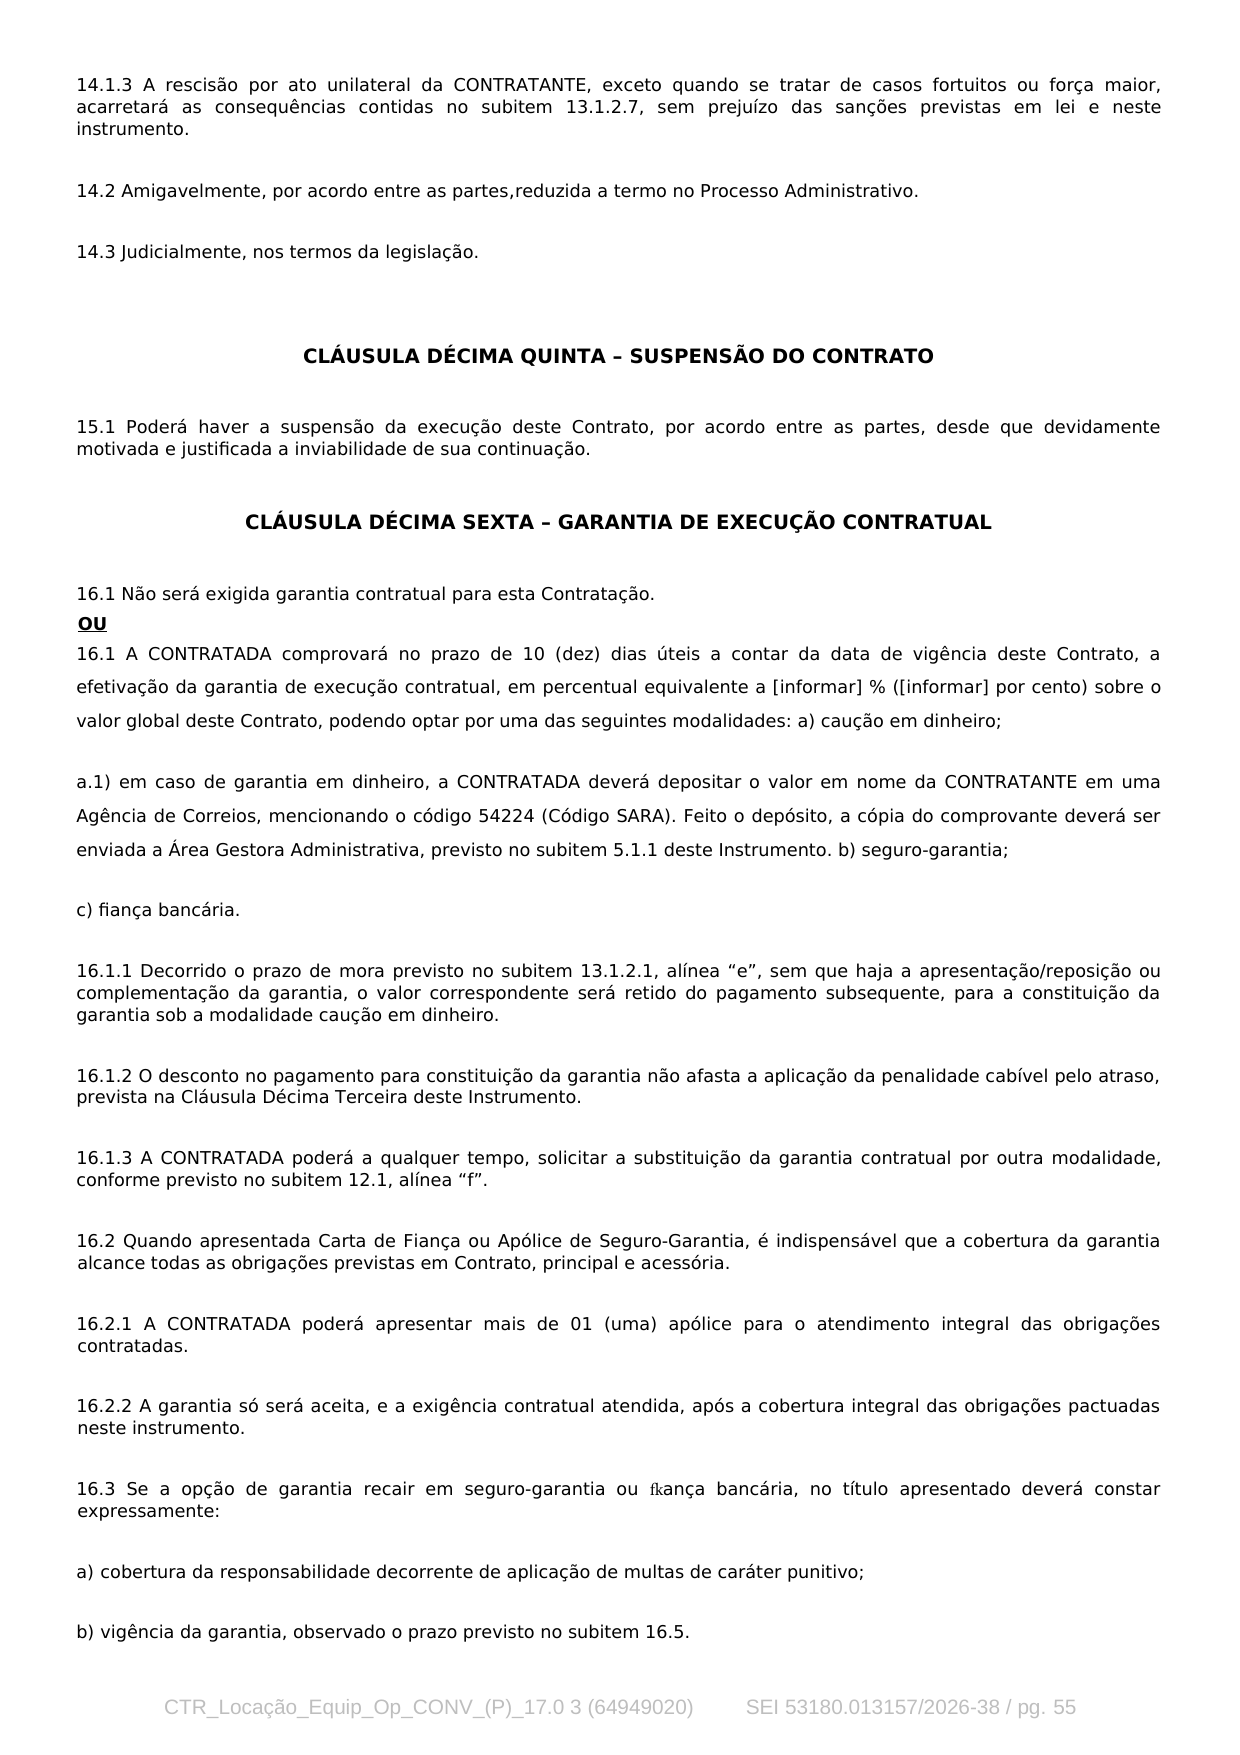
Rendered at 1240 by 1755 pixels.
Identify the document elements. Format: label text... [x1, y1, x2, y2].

list cobertura da responsabilidade decorrente de aplicação de multas de caráter punitivo; [76, 1562, 1162, 1582]
text c) fiança bancária. [76, 900, 1163, 921]
text 16.1.3 A CONTRATADA poderá a qualquer tempo, solicitar a substituição da garantia contratual por outra modalidade, conforme previsto no subitem 12.1, alínea “f”. [76, 1148, 1163, 1191]
text 15.1 Poderá haver a suspensão da execução deste Contrato, por acordo entre as partes, desde que devidamente motivada e justificada a inviabilidade de sua continuação. [76, 417, 1163, 459]
list vigência da garantia, observado o prazo previsto no subitem 16.5. [76, 1622, 1162, 1643]
subtitle OU [78, 613, 1171, 634]
text 16.1.2 O desconto no pagamento para constituição da garantia não afasta a aplicação da penalidade cabível pelo atraso, prevista na Cláusula Décima Terceira deste Instrumento. [76, 1066, 1163, 1108]
text a.1) em caso de garantia em dinheiro, a CONTRATADA deverá depositar o valor em nome da CONTRATANTE em uma Agência de Correios, mencionando o código 54224 (Código SARA). Feito o depósito, a cópia do comprovante deverá ser enviada a Área Gestora Administrativa, previsto no subitem 5.1.1 deste Instrumento. b) seguro-garantia; [76, 772, 1163, 860]
text 16.1 Não será exigida garantia contratual para esta Contratação. [76, 583, 1163, 604]
text 16.2 Quando apresentada Carta de Fiança ou Apólice de Seguro-Garantia, é indispensável que a cobertura da garantia alcance todas as obrigações previstas em Contrato, principal e acessória. [76, 1231, 1162, 1273]
subtitle CLÁUSULA DÉCIMA QUINTA – SUSPENSÃO DO CONTRATO [70, 345, 1167, 368]
text 14.2 Amigavelmente, por acordo entre as partes,reduzida a termo no Processo Administrativo. [76, 180, 1163, 202]
text 14.1.3 A rescisão por ato unilateral da CONTRATANTE, exceto quando se tratar de casos fortuitos ou força maior, acarretará as consequências contidas no subitem 13.1.2.7, sem prejuízo das sanções previstas em lei e neste instrumento. [76, 75, 1163, 139]
text 16.1 A CONTRATADA comprovará no prazo de 10 (dez) dias úteis a contar da data de vigência deste Contrato, a efetivação da garantia de execução contratual, em percentual equivalente a [informar] % ([informar] por cento) sobre o valor global deste Contrato, podendo optar por uma das seguintes modalidades: a) caução em dinheiro; [76, 643, 1163, 732]
subtitle CLÁUSULA DÉCIMA SEXTA – GARANTIA DE EXECUÇÃO CONTRATUAL [70, 511, 1167, 534]
text 16.2.2 A garantia só será aceita, e a exigência contratual atendida, após a cobertura integral das obrigações pactuadas neste instrumento. [76, 1396, 1162, 1439]
text 16.2.1 A CONTRATADA poderá apresentar mais de 01 (uma) apólice para o atendimento integral das obrigações contratadas. [76, 1314, 1162, 1356]
text 14.3 Judicialmente, nos termos da legislação. [76, 242, 1163, 262]
text 16.1.1 Decorrido o prazo de mora previsto no subitem 13.1.2.1, alínea “e”, sem que haja a apresentação/reposição ou complementação da garantia, o valor correspondente será retido do pagamento subsequente, para a constituição da garantia sob a modalidade caução em dinheiro. [76, 961, 1163, 1025]
text 16.3 Se a opção de garantia recair em seguro-garantia ou ança bancária, no título apresentado deverá constar expressamente: [76, 1479, 1162, 1522]
